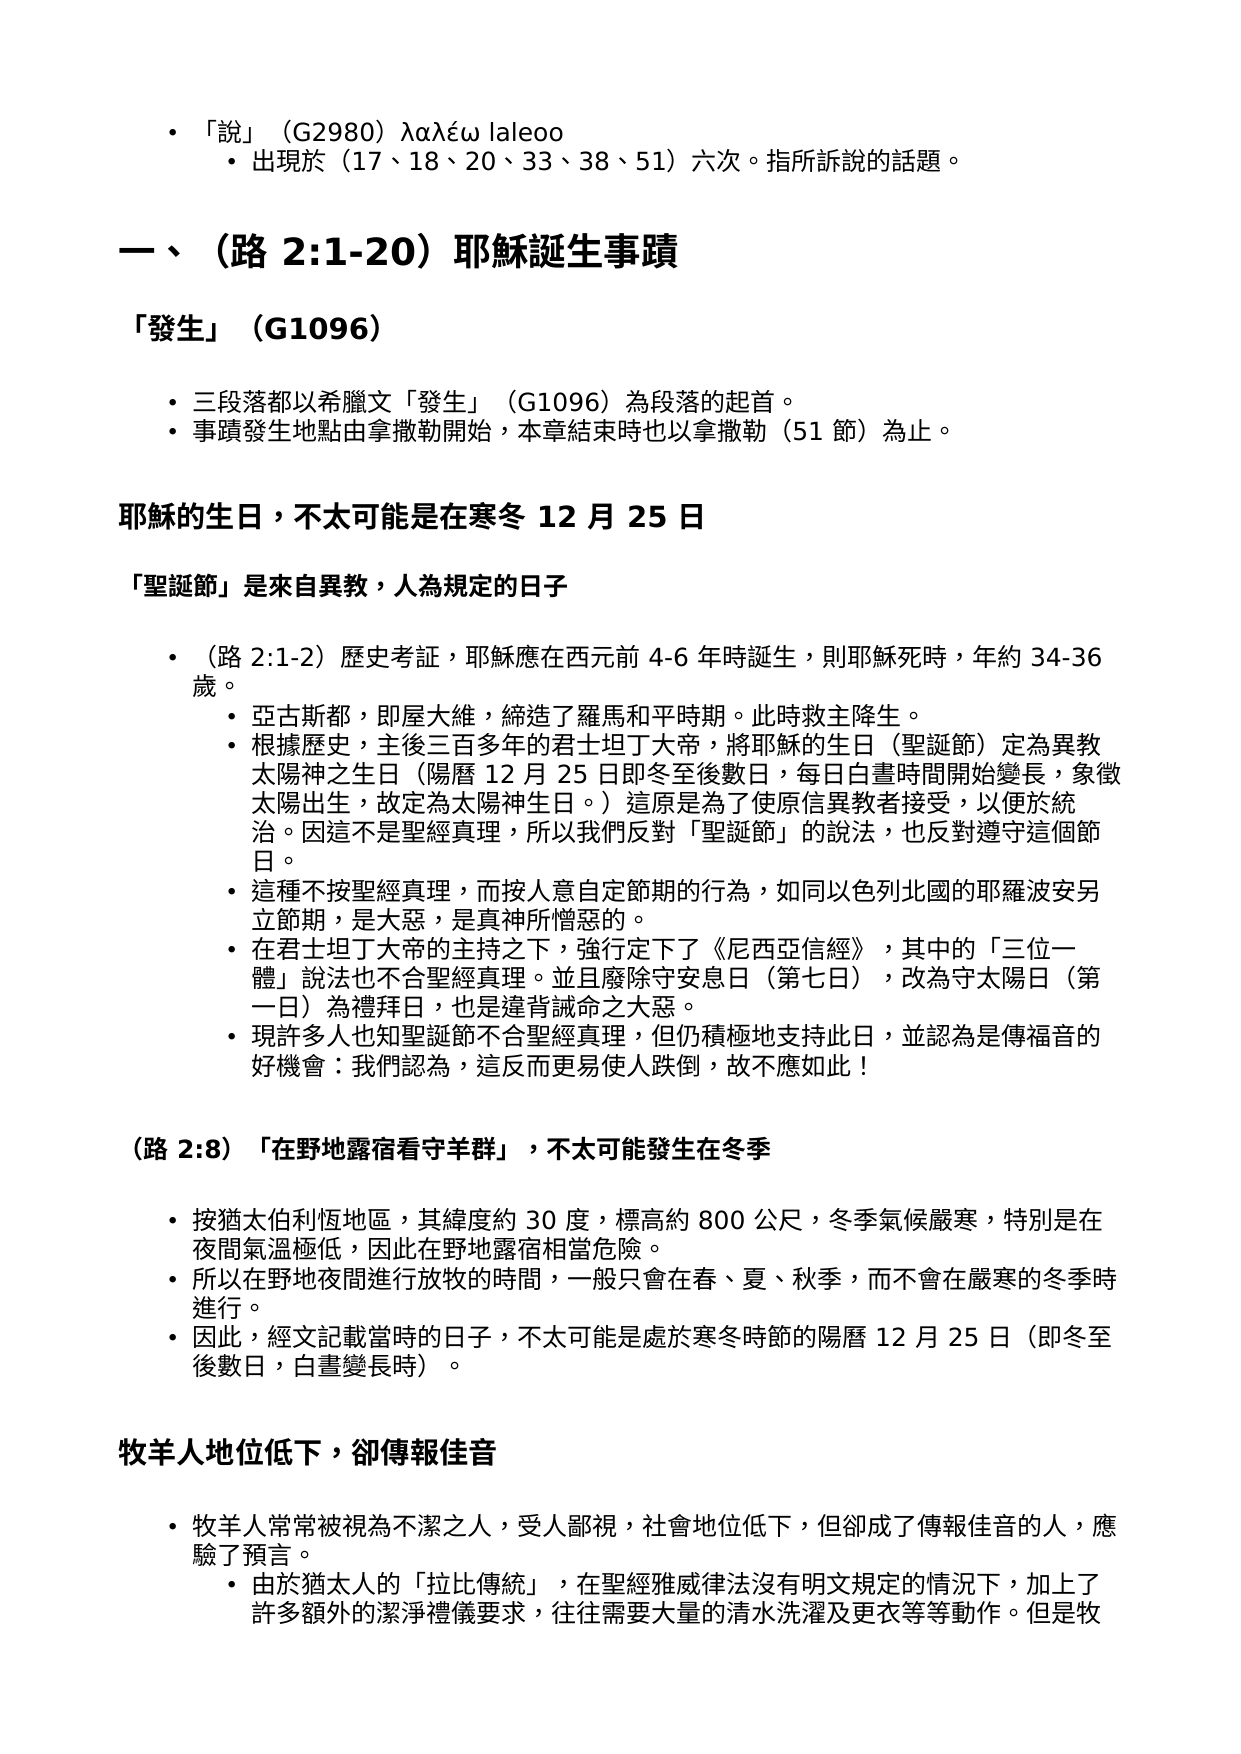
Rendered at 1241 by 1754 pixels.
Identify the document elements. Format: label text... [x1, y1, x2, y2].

list 因此，經文記載當時的日子，不太可能是處於寒冬時節的陽曆 12 月 25 日（即冬至後數日，白晝變長時）。 [177, 1323, 1122, 1382]
subtitle （路 2:8）「在野地露宿看守羊群」，不太可能發生在冬季 [118, 1135, 1122, 1164]
list 出現於（17、18、20、33、38、51）六次。指所訴說的話題。 [236, 147, 1122, 176]
list 三段落都以希臘文「發生」（G1096）為段落的起首。 [177, 388, 1122, 417]
subtitle 耶穌的生日，不太可能是在寒冬 12 月 25 日 [118, 501, 1122, 535]
list 「說」（G2980）λαλέω laleoo [177, 118, 1122, 147]
list 這種不按聖經真理，而按人意自定節期的行為，如同以色列北國的耶羅波安另立節期，是大惡，是真神所憎惡的。 [236, 877, 1122, 935]
list 在君士坦丁大帝的主持之下，強行定下了《尼西亞信經》，其中的「三位一體」說法也不合聖經真理。並且廢除守安息日（第七日），改為守太陽日（第一日）為禮拜日，也是違背誡命之大惡。 [236, 935, 1122, 1023]
list 牧羊人常常被視為不潔之人，受人鄙視，社會地位低下，但卻成了傳報佳音的人，應驗了預言。 [177, 1512, 1122, 1570]
list 由於猶太人的「拉比傳統」，在聖經雅威律法沒有明文規定的情況下，加上了許多額外的潔淨禮儀要求，往往需要大量的清水洗濯及更衣等等動作。但是牧 [236, 1570, 1122, 1629]
list 根據歷史，主後三百多年的君士坦丁大帝，將耶穌的生日（聖誕節）定為異教太陽神之生日（陽曆 12 月 25 日即冬至後數日，每日白晝時間開始變長，象徵太陽出生，故定為太陽神生日。）這原是為了使原信異教者接受，以便於統治。因這不是聖經真理，所以我們反對「聖誕節」的說法，也反對遵守這個節日。 [236, 731, 1122, 877]
list 按猶太伯利恆地區，其緯度約 30 度，標高約 800 公尺，冬季氣候嚴寒，特別是在夜間氣溫極低，因此在野地露宿相當危險。 [177, 1207, 1122, 1265]
subtitle 牧羊人地位低下，卻傳報佳音 [118, 1436, 1122, 1470]
list 亞古斯都，即屋大維，締造了羅馬和平時期。此時救主降生。 [236, 702, 1122, 731]
list （路 2:1-2）歷史考証，耶穌應在西元前 4-6 年時誕生，則耶穌死時，年約 34-36 歲。 [177, 643, 1122, 702]
subtitle 「發生」（G1096） [118, 312, 1122, 346]
list 事蹟發生地點由拿撒勒開始，本章結束時也以拿撒勒（51 節）為止。 [177, 417, 1122, 446]
subtitle 一、（路 2:1-20）耶穌誕生事蹟 [118, 231, 1122, 274]
subtitle 「聖誕節」是來自異教，人為規定的日子 [118, 572, 1122, 601]
list 現許多人也知聖誕節不合聖經真理，但仍積極地支持此日，並認為是傳福音的好機會：我們認為，這反而更易使人跌倒，故不應如此！ [236, 1023, 1122, 1081]
list 所以在野地夜間進行放牧的時間，一般只會在春、夏、秋季，而不會在嚴寒的冬季時進行。 [177, 1265, 1122, 1323]
